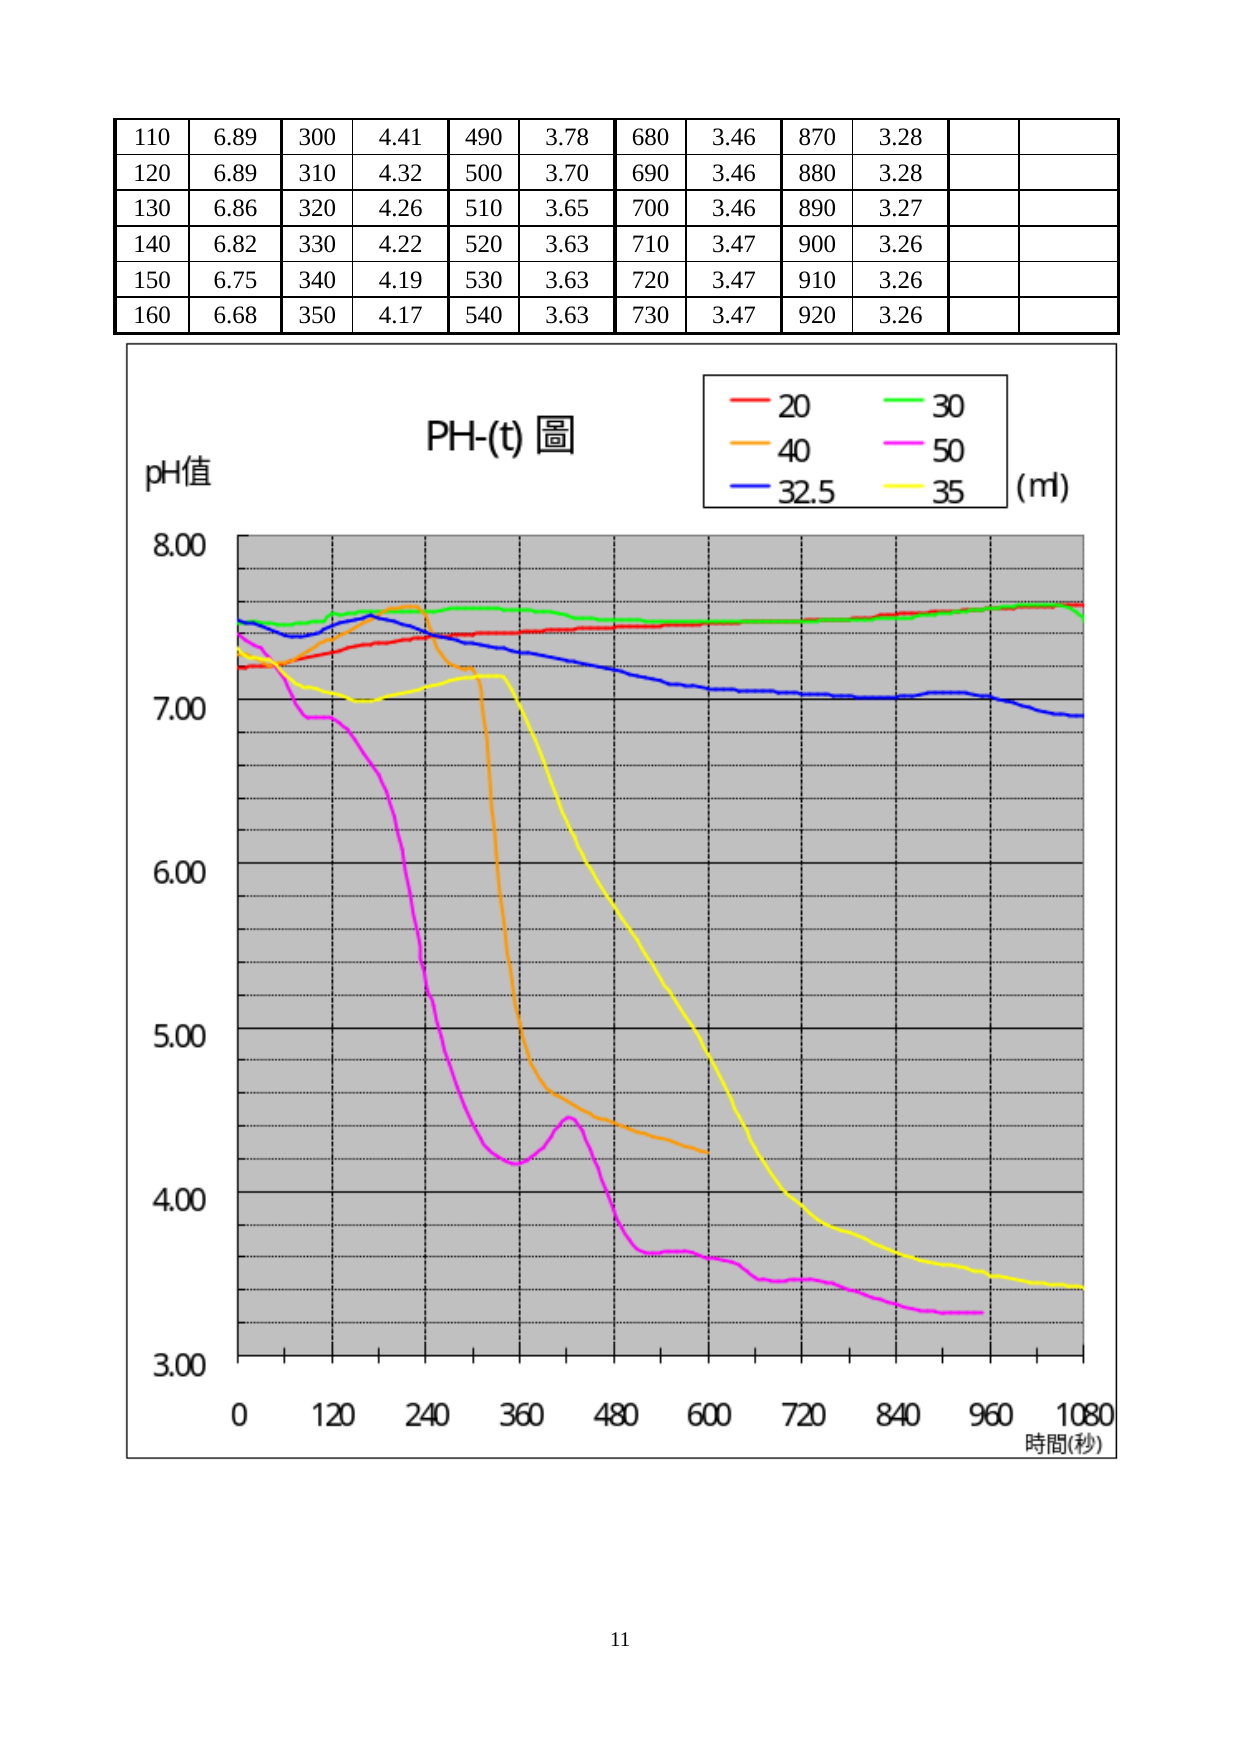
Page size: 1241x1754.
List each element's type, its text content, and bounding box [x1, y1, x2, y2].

table_cell [950, 298, 1018, 332]
table_cell 160 [117, 298, 188, 332]
table_cell 3.63 [520, 298, 613, 332]
table_cell 110 [117, 120, 188, 154]
table_cell 340 [283, 262, 352, 296]
table_cell 3.47 [687, 298, 780, 332]
table_cell 3.70 [520, 155, 613, 189]
table_cell 3.78 [520, 120, 613, 154]
table_cell 6.82 [190, 227, 280, 261]
table_cell 3.28 [853, 120, 947, 154]
table_cell 3.26 [853, 262, 947, 296]
table_cell [950, 120, 1018, 154]
table_cell 3.27 [853, 191, 947, 225]
table_cell 4.26 [353, 191, 447, 225]
table_cell 690 [617, 155, 685, 189]
table_cell 880 [783, 155, 852, 189]
table_cell 6.86 [190, 191, 280, 225]
table_cell 530 [450, 262, 518, 296]
table_cell 3.63 [520, 262, 613, 296]
table_cell 3.47 [687, 227, 780, 261]
table_cell [950, 262, 1018, 296]
table_cell 3.63 [520, 227, 613, 261]
table_cell 730 [617, 298, 685, 332]
table_cell 490 [450, 120, 518, 154]
table_cell 500 [450, 155, 518, 189]
table_cell 310 [283, 155, 352, 189]
table_cell 520 [450, 227, 518, 261]
table_cell 6.89 [190, 120, 280, 154]
table_cell 4.19 [353, 262, 447, 296]
table_cell 6.89 [190, 155, 280, 189]
table_cell 710 [617, 227, 685, 261]
table_cell [1020, 298, 1117, 332]
table_cell 920 [783, 298, 852, 332]
table_cell 6.68 [190, 298, 280, 332]
table_cell 4.32 [353, 155, 447, 189]
table_cell [950, 227, 1018, 261]
table_cell 3.46 [687, 155, 780, 189]
table_cell [1020, 120, 1117, 154]
table_cell [1020, 191, 1117, 225]
table_cell 870 [783, 120, 852, 154]
table_cell 3.26 [853, 227, 947, 261]
table_cell 140 [117, 227, 188, 261]
table_cell 4.22 [353, 227, 447, 261]
table_cell 680 [617, 120, 685, 154]
table_cell 350 [283, 298, 352, 332]
table_cell [1020, 155, 1117, 189]
table_cell 300 [283, 120, 352, 154]
table_cell 900 [783, 227, 852, 261]
table_cell 330 [283, 227, 352, 261]
table_cell 540 [450, 298, 518, 332]
table_cell 3.47 [687, 262, 780, 296]
table_cell 910 [783, 262, 852, 296]
table_cell 130 [117, 191, 188, 225]
table_cell [950, 191, 1018, 225]
table_cell 4.17 [353, 298, 447, 332]
table_cell 120 [117, 155, 188, 189]
table_cell 700 [617, 191, 685, 225]
table_cell 4.41 [353, 120, 447, 154]
table_cell [1020, 262, 1117, 296]
table_cell 150 [117, 262, 188, 296]
table_cell [950, 155, 1018, 189]
table_cell 890 [783, 191, 852, 225]
table_cell 3.65 [520, 191, 613, 225]
table_cell 3.46 [687, 120, 780, 154]
table_cell 320 [283, 191, 352, 225]
table_cell 3.26 [853, 298, 947, 332]
table_cell 720 [617, 262, 685, 296]
table_cell [1020, 227, 1117, 261]
table_cell 3.28 [853, 155, 947, 189]
table_cell 3.46 [687, 191, 780, 225]
table_cell 6.75 [190, 262, 280, 296]
table_cell 510 [450, 191, 518, 225]
